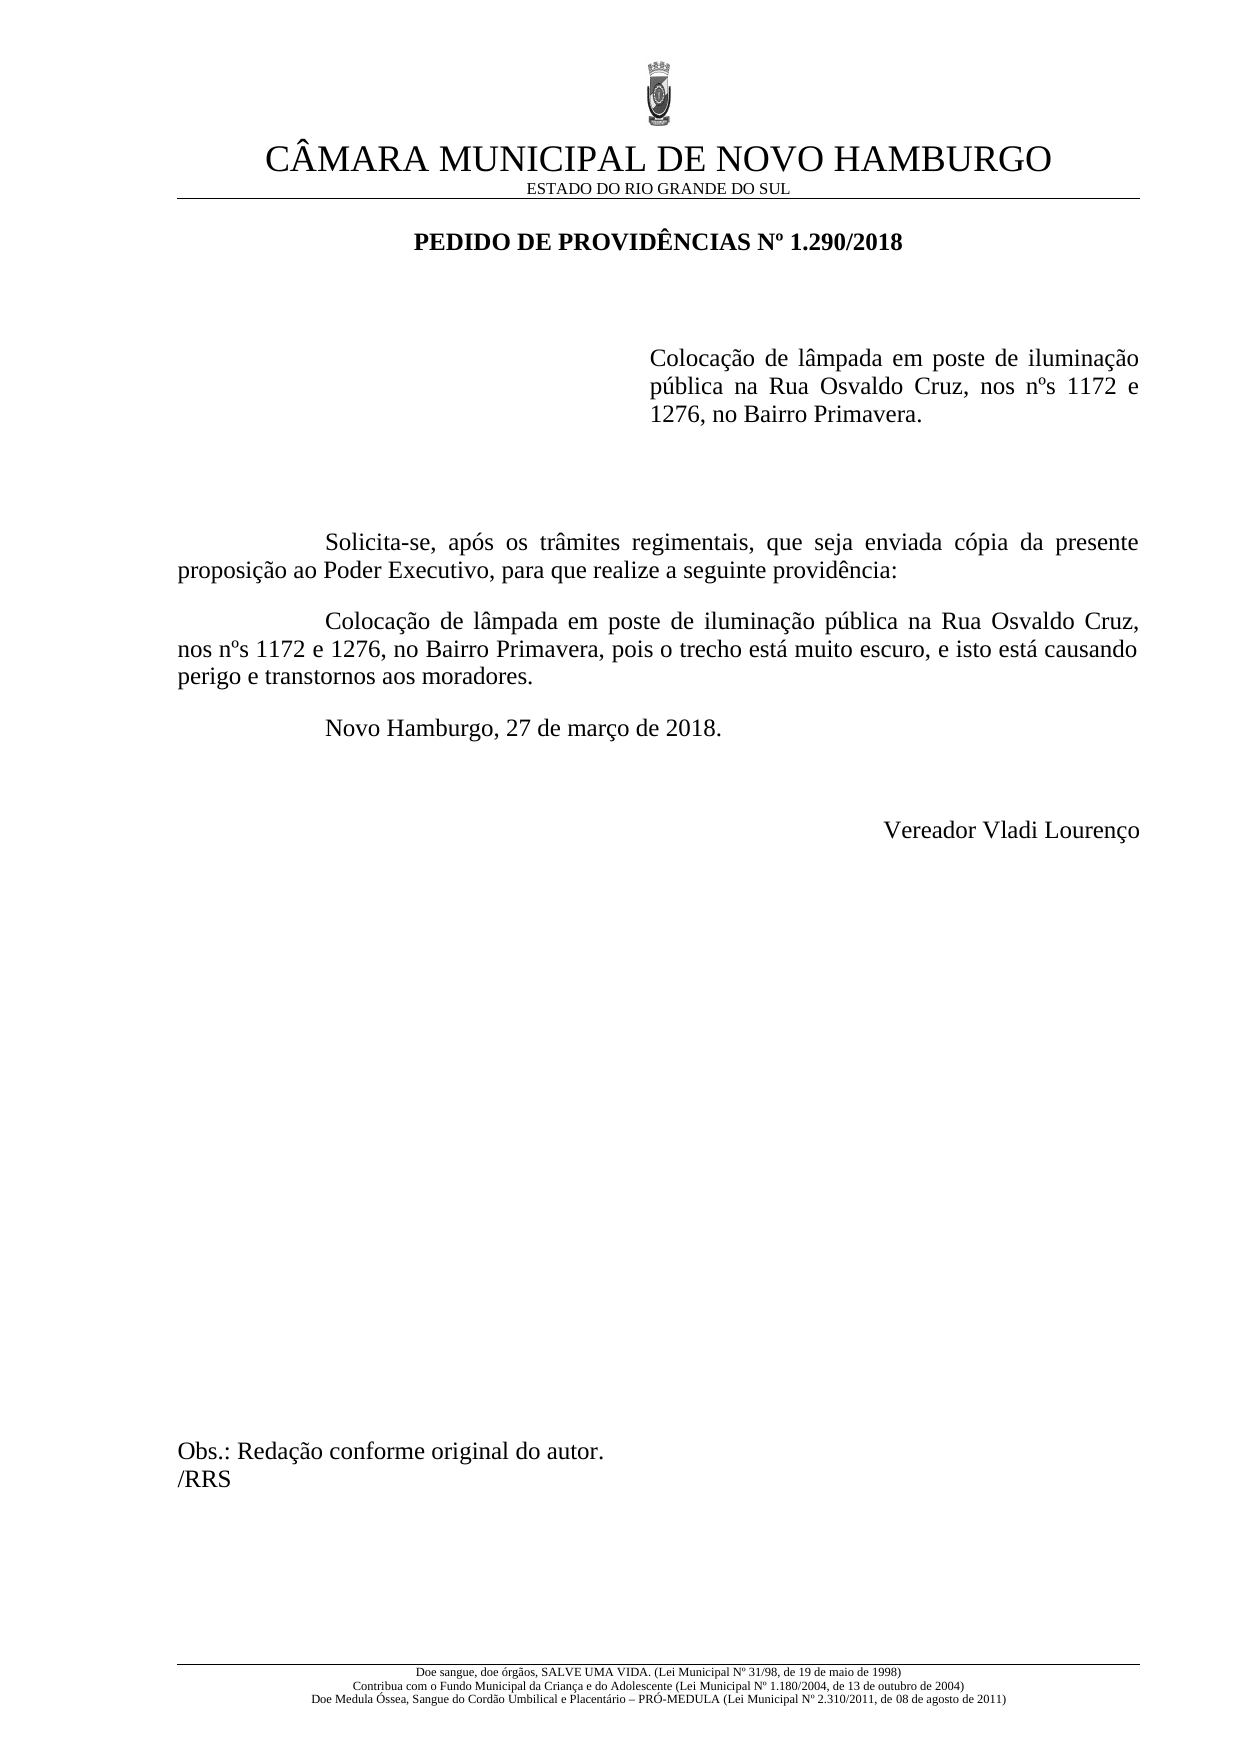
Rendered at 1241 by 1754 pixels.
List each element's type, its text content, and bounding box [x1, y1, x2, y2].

text Vereador Vladi Lourenço [177, 816, 1140, 844]
text PEDIDO DE PROVIDÊNCIAS Nº 1.290/2018 [177, 228, 1140, 256]
text Novo Hamburgo, 27 de março de 2018. [177, 714, 1140, 741]
text Solicita-se, após os trâmites regimentais, que seja enviada cópia da presente proposição ao Poder Executivo, para que realize a seguinte providência: [177, 528, 1140, 583]
text Colocação de lâmpada em poste de iluminação pública na Rua Osvaldo Cruz, nos nºs 1172 e 1276, no Bairro Primavera, pois o trecho está muito escuro, e isto está causando perigo e transtornos aos moradores. [177, 607, 1140, 690]
text Obs.: Redação conforme original do autor. [177, 1437, 1140, 1465]
text /RRS [177, 1465, 1140, 1493]
text Colocação de lâmpada em poste de iluminação pública na Rua Osvaldo Cruz, nos nºs 1172 e 1276, no Bairro Primavera. [649, 344, 1140, 428]
